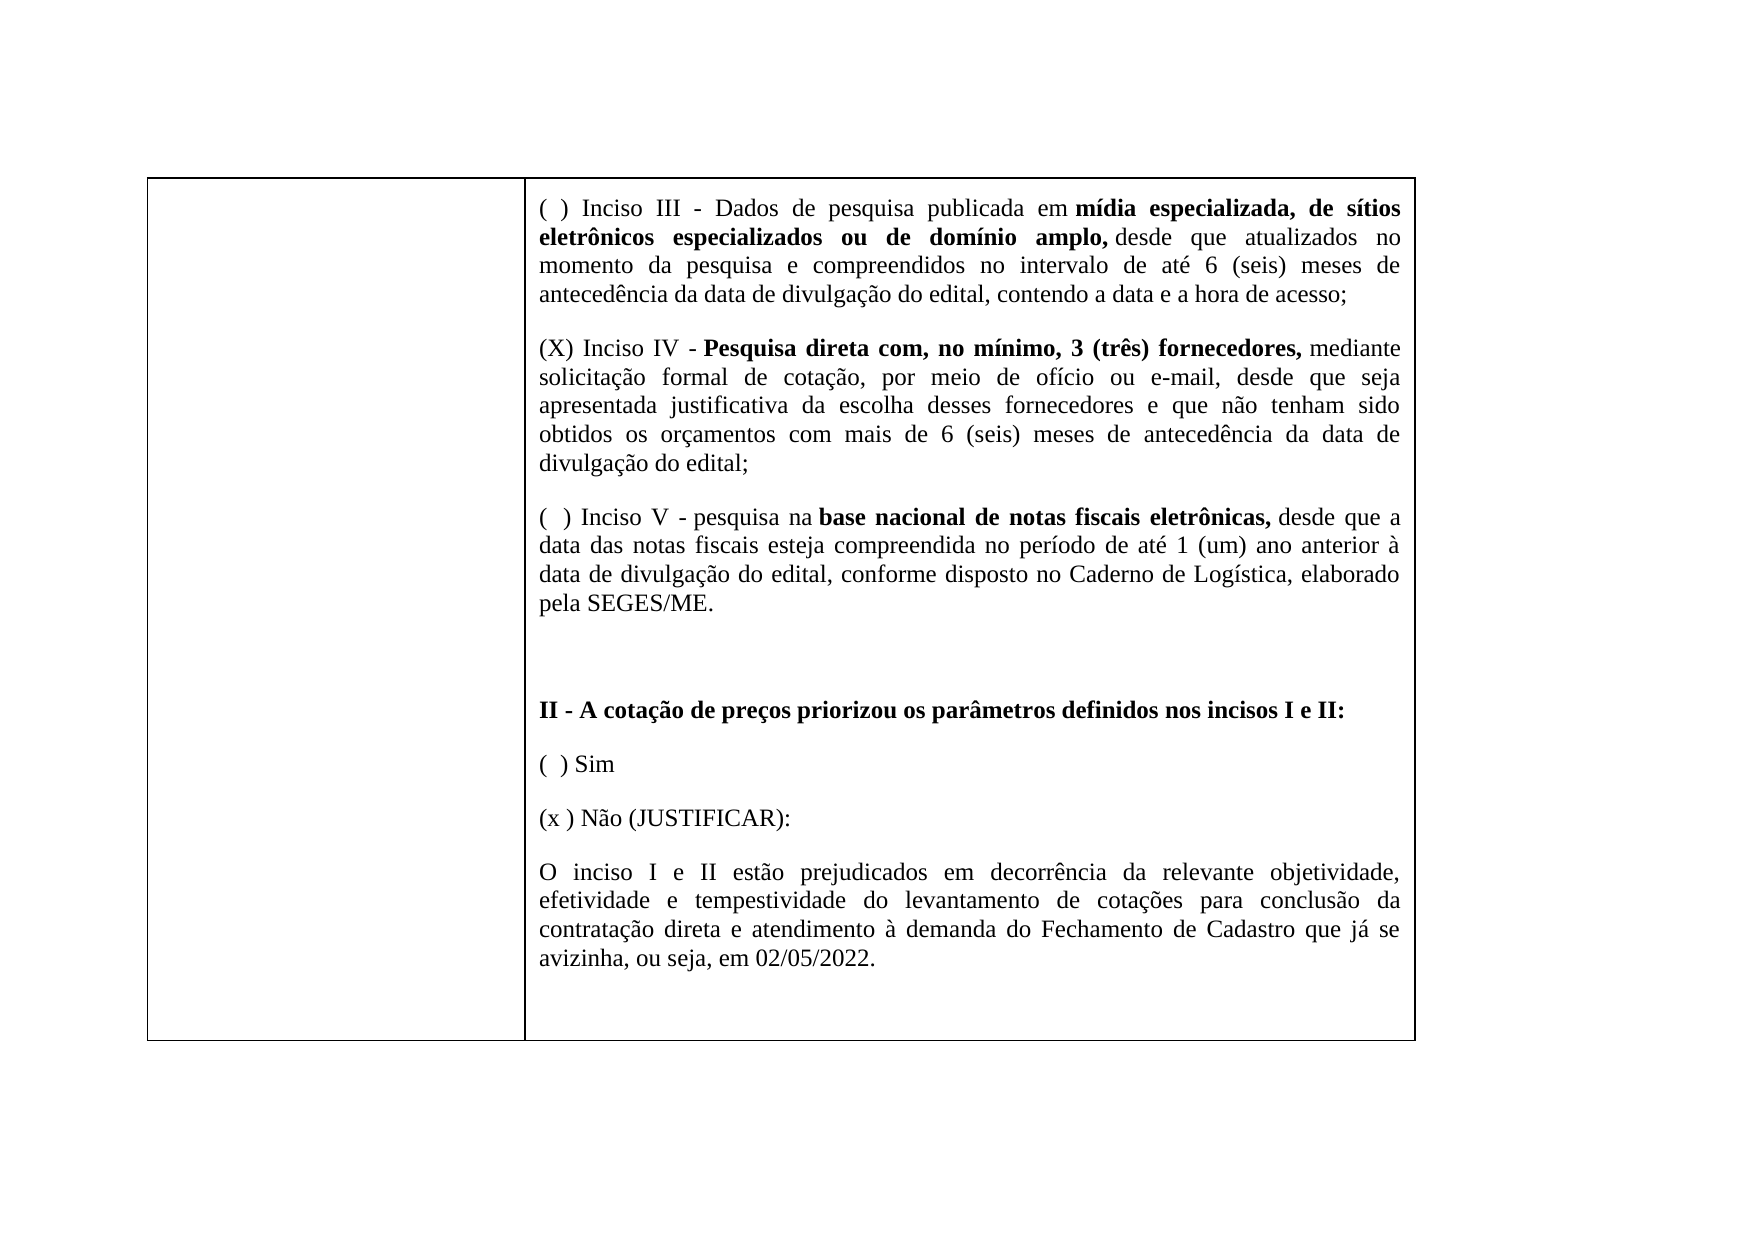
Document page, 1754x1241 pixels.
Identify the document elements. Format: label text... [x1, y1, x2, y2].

table_cell ( ) Inciso III - Dados de pesquisa publicada em mídia especializada, de sítios eletrônicos especializados ou de domínio amplo, desde que atualizados no momento da pesquisa e compreendidos no intervalo de até 6 (seis) meses de antecedência da data de divulgação do edital, contendo a data e a hora de acesso; (X) Inciso IV - Pesquisa direta com, no mínimo, 3 (três) fornecedores, mediante solicitação formal de cotação, por meio de ofício ou e-mail, desde que seja apresentada justificativa da escolha desses fornecedores e que não tenham sido obtidos os orçamentos com mais de 6 (seis) meses de antecedência da data de divulgação do edital; ( ) Inciso V - pesquisa na base nacional de notas fiscais eletrônicas, desde que a data das notas fiscais esteja compreendida no período de até 1 (um) ano anterior à data de divulgação do edital, conforme disposto no Caderno de Logística, elaborado pela SEGES/ME. II - A cotação de preços priorizou os parâmetros definidos nos incisos I e II: ( ) Sim (x ) Não (JUSTIFICAR): O inciso I e II estão prejudicados em decorrência da relevante objetividade, efetividade e tempestividade do levantamento de cotações para conclusão da contratação direta e atendimento à demanda do Fechamento de Cadastro que já se avizinha, ou seja, em 02/05/2022. [526, 179, 1414, 1039]
table_cell [148, 179, 524, 1039]
